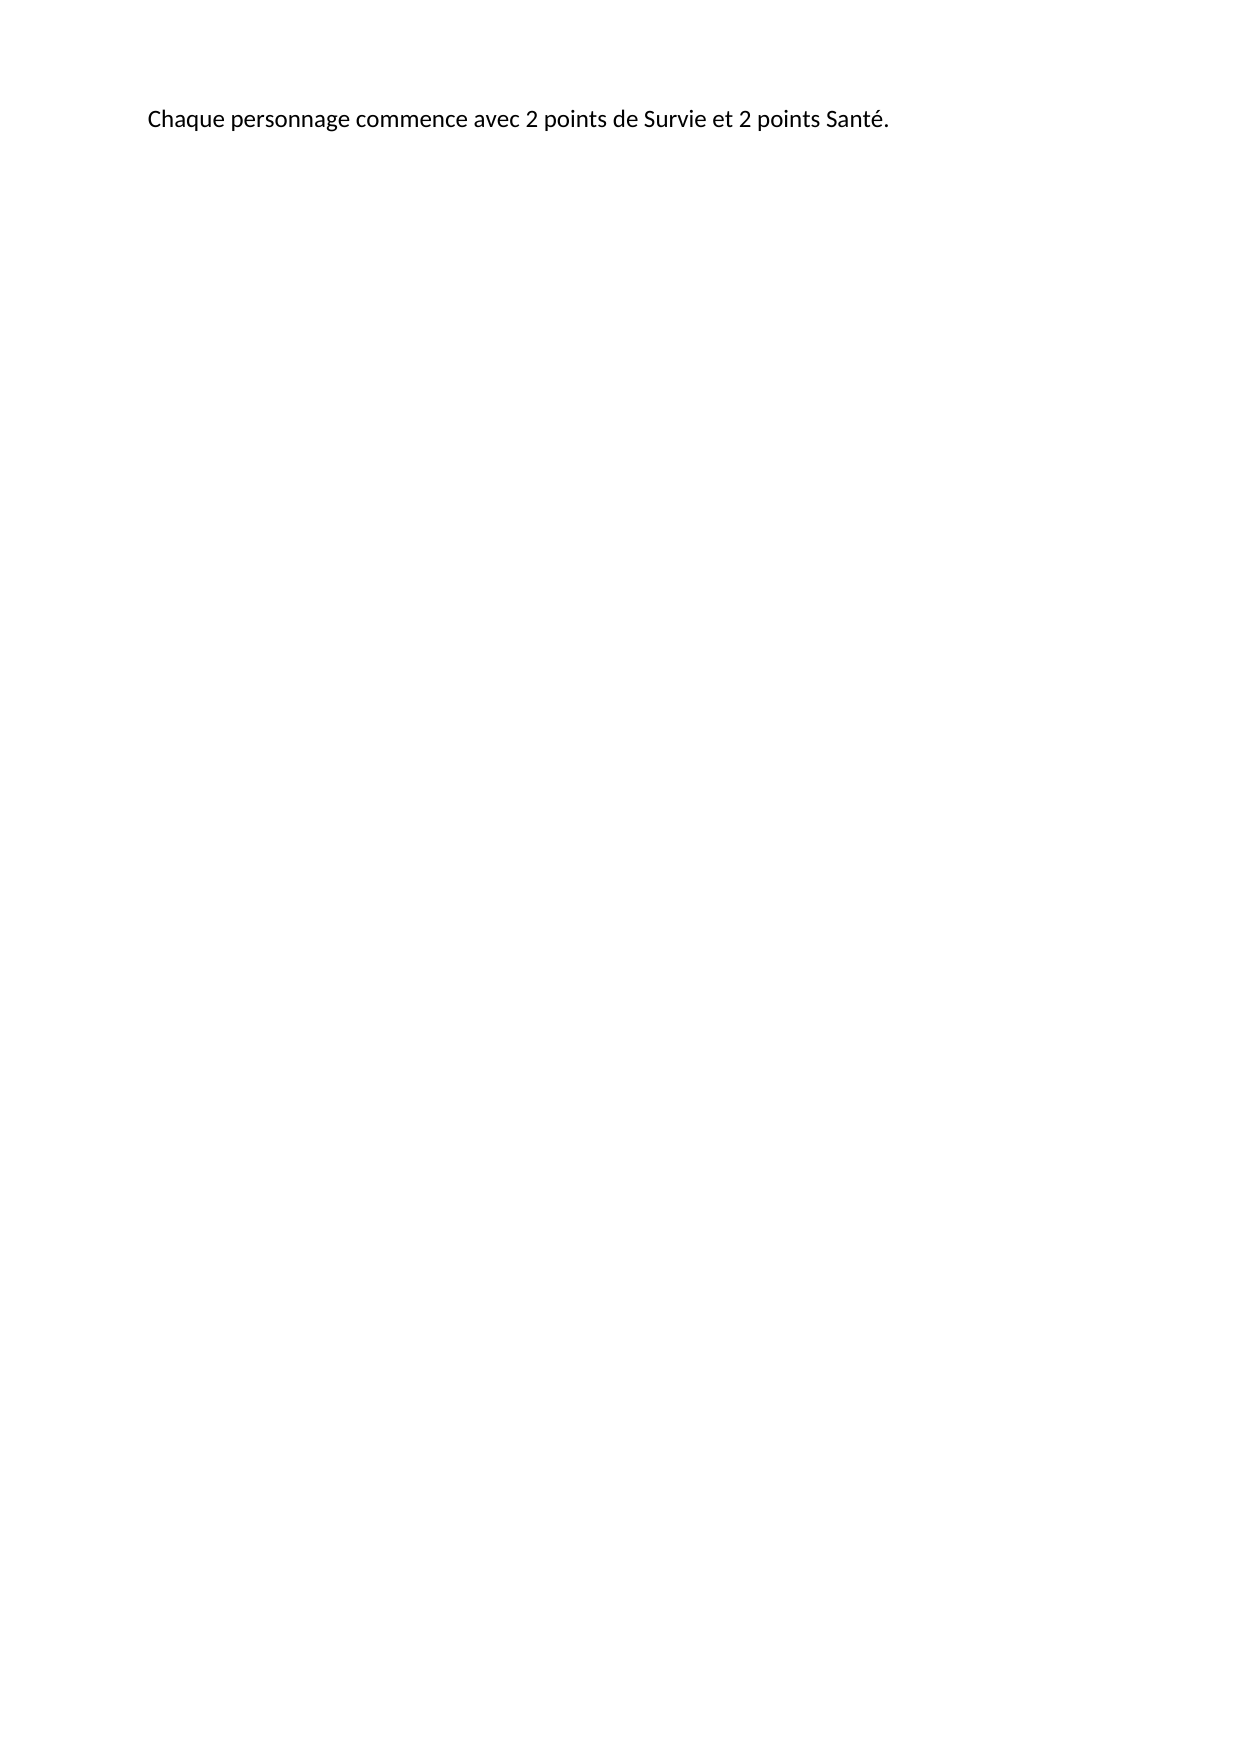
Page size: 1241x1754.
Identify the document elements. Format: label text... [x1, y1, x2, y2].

list Chaque personnage commence avec 2 points de Survie et 2 points Santé. [148, 103, 1093, 134]
